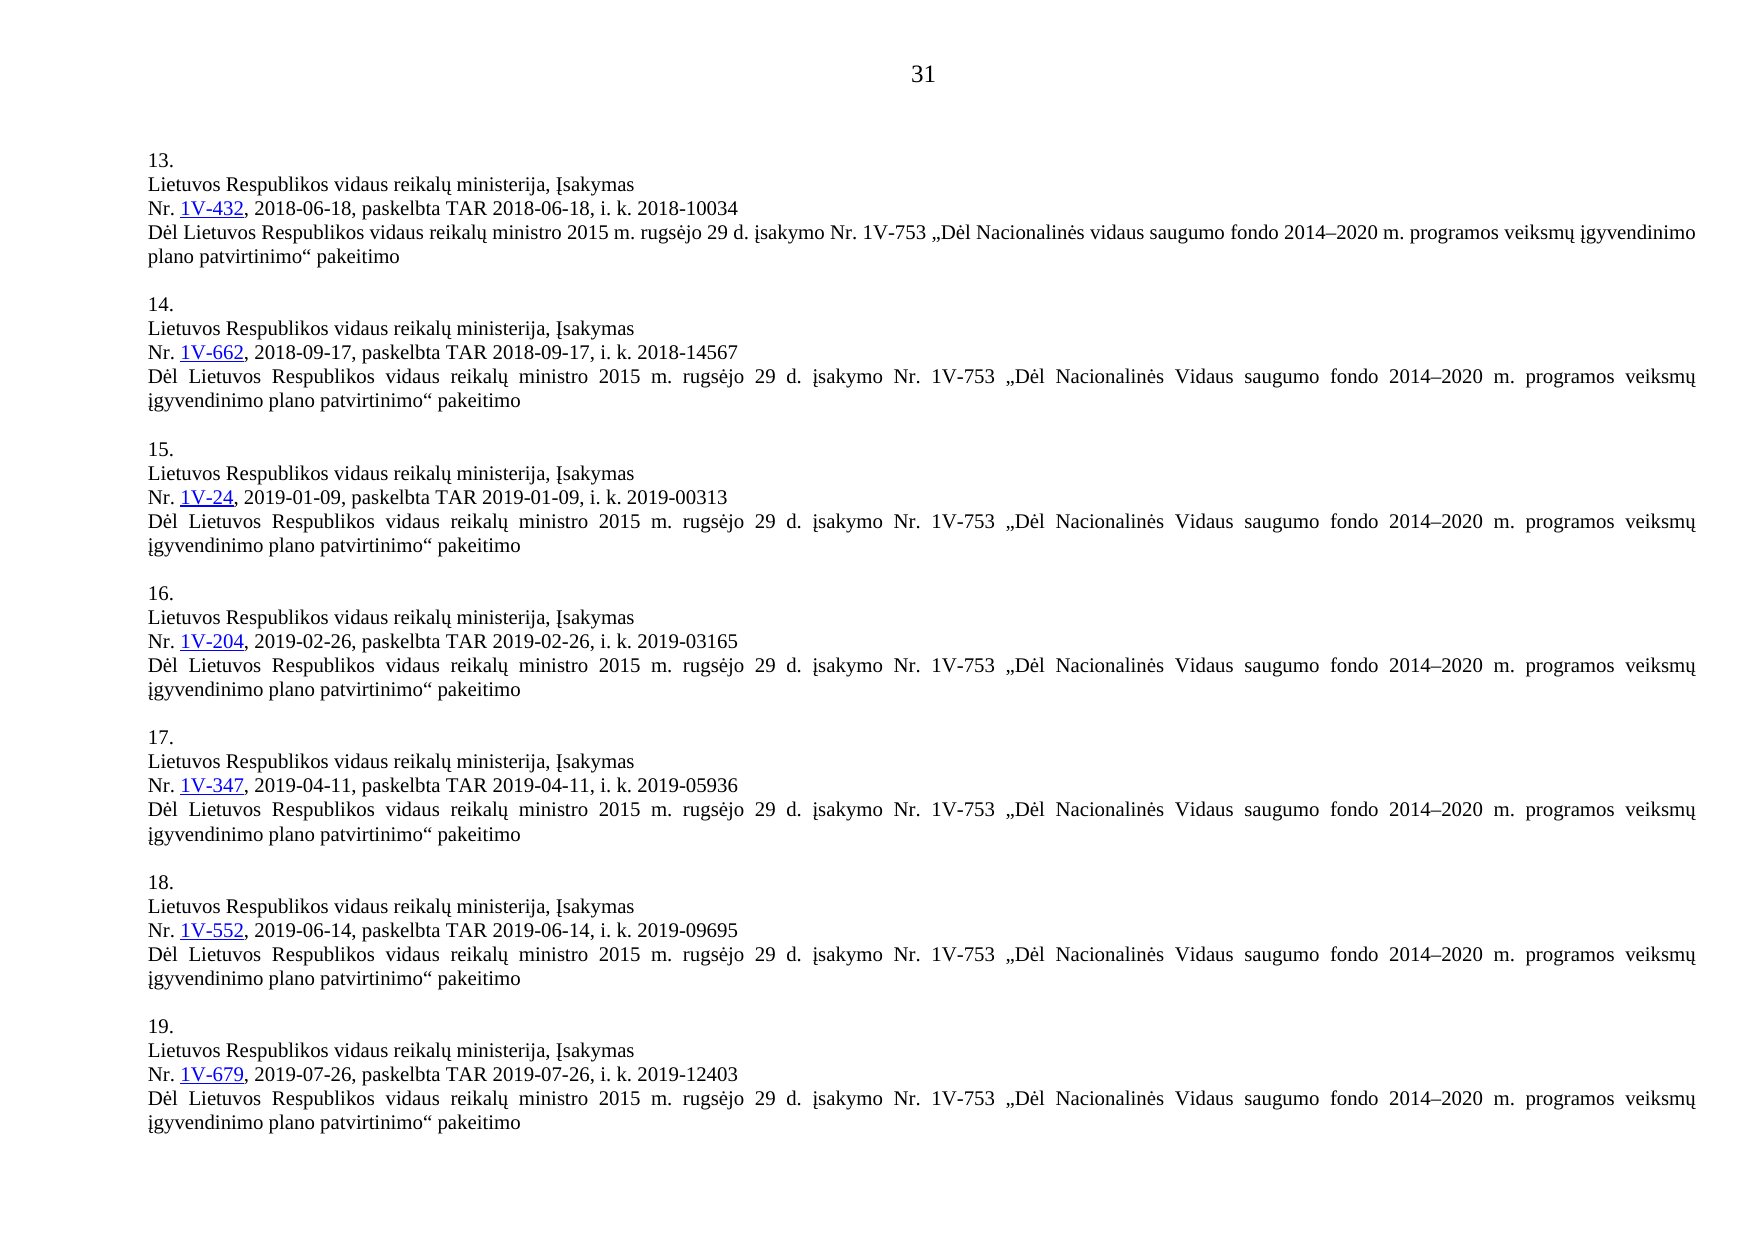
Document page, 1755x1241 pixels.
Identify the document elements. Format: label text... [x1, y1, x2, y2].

text 18. [148, 869, 1699, 894]
text Dėl Lietuvos Respublikos vidaus reikalų ministro 2015 m. rugsėjo 29 d. įsakymo Nr. 1V-753 „Dėl Nacionalinės vidaus saugumo fondo 2014–2020 m. programos veiksmų įgyvendinimo plano patvirtinimo“ pakeitimo [148, 220, 1699, 268]
text 13. [148, 148, 1699, 172]
text Dėl Lietuvos Respublikos vidaus reikalų ministro 2015 m. rugsėjo 29 d. įsakymo Nr. 1V-753 „Dėl Nacionalinės Vidaus saugumo fondo 2014–2020 m. programos veiksmų įgyvendinimo plano patvirtinimo“ pakeitimo [148, 509, 1699, 557]
text Lietuvos Respublikos vidaus reikalų ministerija, Įsakymas [148, 605, 1699, 629]
text Dėl Lietuvos Respublikos vidaus reikalų ministro 2015 m. rugsėjo 29 d. įsakymo Nr. 1V-753 „Dėl Nacionalinės Vidaus saugumo fondo 2014–2020 m. programos veiksmų įgyvendinimo plano patvirtinimo“ pakeitimo [148, 942, 1699, 990]
text Dėl Lietuvos Respublikos vidaus reikalų ministro 2015 m. rugsėjo 29 d. įsakymo Nr. 1V-753 „Dėl Nacionalinės Vidaus saugumo fondo 2014–2020 m. programos veiksmų įgyvendinimo plano patvirtinimo“ pakeitimo [148, 1086, 1699, 1134]
text Dėl Lietuvos Respublikos vidaus reikalų ministro 2015 m. rugsėjo 29 d. įsakymo Nr. 1V-753 „Dėl Nacionalinės Vidaus saugumo fondo 2014–2020 m. programos veiksmų įgyvendinimo plano patvirtinimo“ pakeitimo [148, 653, 1699, 701]
text Lietuvos Respublikos vidaus reikalų ministerija, Įsakymas [148, 894, 1699, 918]
text Lietuvos Respublikos vidaus reikalų ministerija, Įsakymas [148, 316, 1699, 340]
text 16. [148, 581, 1699, 605]
text Nr. 1V-662, 2018-09-17, paskelbta TAR 2018-09-17, i. k. 2018-14567 [148, 340, 1699, 364]
text Lietuvos Respublikos vidaus reikalų ministerija, Įsakymas [148, 749, 1699, 773]
text Dėl Lietuvos Respublikos vidaus reikalų ministro 2015 m. rugsėjo 29 d. įsakymo Nr. 1V-753 „Dėl Nacionalinės Vidaus saugumo fondo 2014–2020 m. programos veiksmų įgyvendinimo plano patvirtinimo“ pakeitimo [148, 364, 1699, 412]
text 17. [148, 725, 1699, 749]
text Nr. 1V-204, 2019-02-26, paskelbta TAR 2019-02-26, i. k. 2019-03165 [148, 629, 1699, 653]
text 15. [148, 436, 1699, 461]
text Lietuvos Respublikos vidaus reikalų ministerija, Įsakymas [148, 172, 1699, 196]
text 19. [148, 1014, 1699, 1038]
text 14. [148, 292, 1699, 316]
text Nr. 1V-347, 2019-04-11, paskelbta TAR 2019-04-11, i. k. 2019-05936 [148, 773, 1699, 797]
text Nr. 1V-679, 2019-07-26, paskelbta TAR 2019-07-26, i. k. 2019-12403 [148, 1062, 1699, 1086]
text Nr. 1V-432, 2018-06-18, paskelbta TAR 2018-06-18, i. k. 2018-10034 [148, 196, 1699, 220]
text Dėl Lietuvos Respublikos vidaus reikalų ministro 2015 m. rugsėjo 29 d. įsakymo Nr. 1V-753 „Dėl Nacionalinės Vidaus saugumo fondo 2014–2020 m. programos veiksmų įgyvendinimo plano patvirtinimo“ pakeitimo [148, 797, 1699, 846]
text Nr. 1V-24, 2019-01-09, paskelbta TAR 2019-01-09, i. k. 2019-00313 [148, 484, 1699, 509]
text Lietuvos Respublikos vidaus reikalų ministerija, Įsakymas [148, 461, 1699, 484]
text Nr. 1V-552, 2019-06-14, paskelbta TAR 2019-06-14, i. k. 2019-09695 [148, 918, 1699, 942]
text Lietuvos Respublikos vidaus reikalų ministerija, Įsakymas [148, 1038, 1699, 1062]
